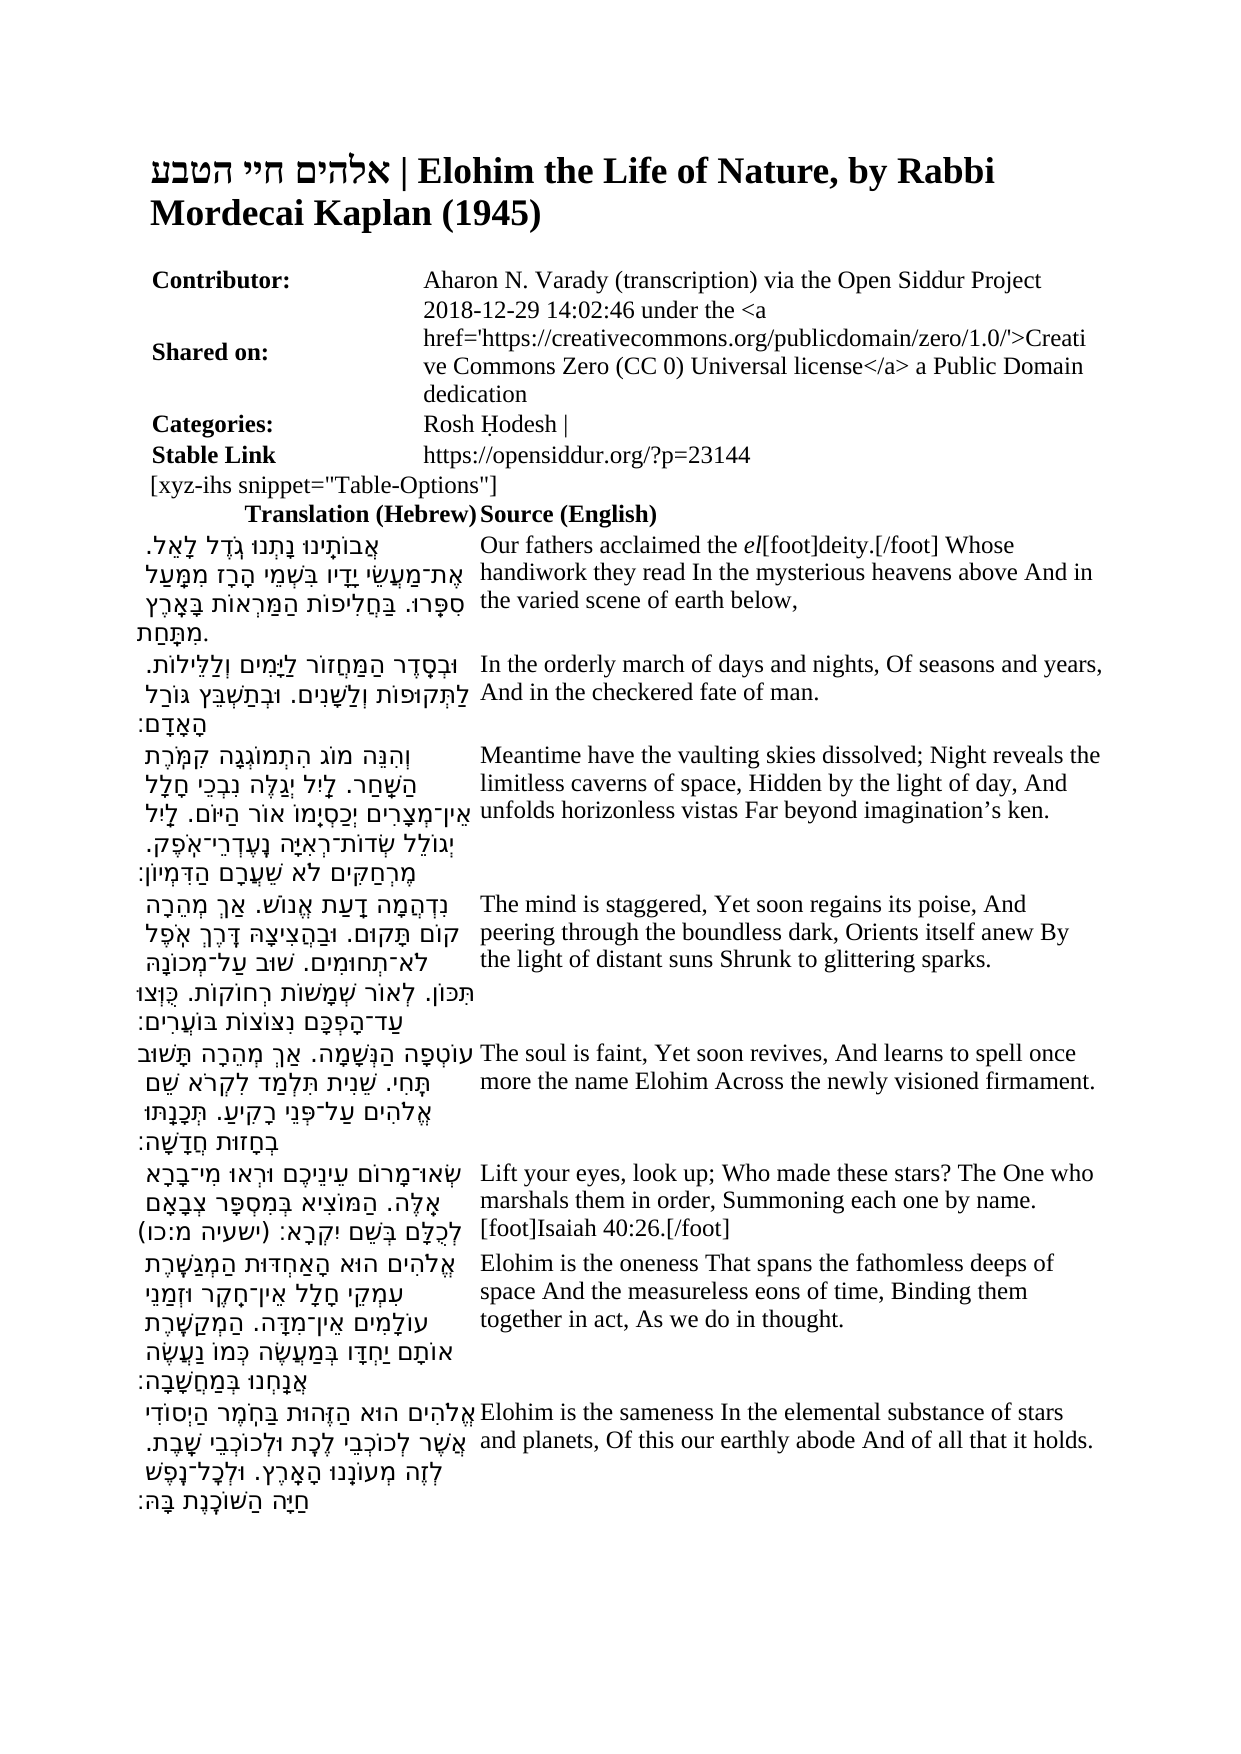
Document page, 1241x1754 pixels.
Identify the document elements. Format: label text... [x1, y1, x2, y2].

table_header Aharon N. Varady (transcription) via the Open Siddur Project [421, 264, 1090, 295]
table_cell עוֹטְפָה הַנְּשָׁמָה. אַךְ מְהֵרָה תָּשׁוּב תֶּֽחִי. שֵׁנִית תִּלְמַד לִקְרֹא שֵׁם אֱלֹהִים עַל־פְּנֵי רָקִיעַ. תְּכָנַֽתּוּ בְחָזוּת חֲדָשָׁה׃ [135, 1038, 478, 1157]
subtitle אלהים חיי הטבע | Elohim the Life of Nature, by Rabbi Mordecai Kaplan (1945) [150, 150, 1090, 233]
table_cell Our fathers acclaimed the el[foot]deity.[/foot] Whose handiwork they read In the mysterious heavens above And in the varied scene of earth below, [478, 529, 1105, 649]
table_cell Rosh Ḥodesh | [421, 409, 1090, 440]
table_cell The mind is staggered, Yet soon regains its poise, And peering through the boundless dark, Orients itself anew By the light of distant suns Shrunk to glittering sparks. [478, 889, 1105, 1038]
table_cell Lift your eyes, look up; Who made these stars? The One who marshals them in order, Summoning each one by name.[foot]Isaiah 40:26.[/foot] [478, 1158, 1105, 1248]
table_cell Stable Link [150, 440, 421, 471]
table_cell Shared on: [150, 295, 421, 409]
table_cell אֱלֹהִים הוּא הַזֶּהוּת בַּחֹֽמֶר הַיְסוֹדִי אֲשֶׁר לְכוֹכְבֵי לֶכֶֽת וּלְכוֹכְבֵי שָֽׁבֶת. לְזֶה מְעוֹנֵֽנוּ הָאָֽרֶץ. וּלְכׇל־נֶֽפֶשׁ חַיָּה הַשּׁוֹכֶֽנֶת בָּהּ׃ [135, 1397, 478, 1517]
table_cell 2018-12-29 14:02:46 under the <a href='https://creativecommons.org/publicdomain/zero/1.0/'>Creative Commons Zero (CC 0) Universal license</a> a Public Domain dedication [421, 295, 1090, 409]
text [xyz-ihs snippet="Table-Options"] [150, 471, 1090, 498]
table_cell וּבְסֵֽדֶר הַמַּחֲזוֹר לַיָּמִים וְלַלֵּילוֹת. לַתְּקוּפוֹת וְלַשָּׁנִים. וּבְתַשְׁבֵּץ גּוֹרַל הָאָדָם׃ [135, 649, 478, 740]
table_cell אֱלֹהִים הוּא הָאַחְדּוּת הַמְגַשֶּֽׁרֶת עִמְקֵי חָלָל אֵין־חֵֽקֶר וּזְמַנֵי עוֹלָמִים אֵין־מִדָּה. הַמְקַשֶּֽׁרֶת אוֹתָם יַחְדָּו בְּמַעֲשֶׂה כְּמוֹ נַעֲשֶׂה אֲנַֽחְנוּ בְּמַחֲשָׁבָה׃ [135, 1248, 478, 1397]
table_header Translation (Hebrew) [135, 499, 478, 529]
table_cell וְהִנֵּה מוֹג הִתְמוֹגְגָה קִמֹּֽרֶת הַשַּֽׁחַר. לַֽיִל יְגַלֶּה נִבְכֵי חָלָל אֵין־מְצָרִים יְכַסְיֵֽמוֹ אוֹר הַיּוֹם. לַֽיִל יְגוֹלֵל שְׂדוֹת־רְאִיָּה נֶֽעֶדְרֵי־אֹֽפֶק. מֶרְחַקִּים לֹא שֵׁעֲרָם הַדִּמְיוֹן׃ [135, 740, 478, 889]
table_cell In the orderly march of days and nights, Of seasons and years, And in the checkered fate of man. [478, 649, 1105, 740]
table_cell Meantime have the vaulting skies dissolved; Night reveals the limitless caverns of space, Hidden by the light of day, And unfolds horizonless vistas Far beyond imagination’s ken. [478, 740, 1105, 889]
table_cell The soul is faint, Yet soon revives, And learns to spell once more the name Elohim Across the newly visioned firmament. [478, 1038, 1105, 1157]
table_cell Categories: [150, 409, 421, 440]
table_header Source (English) [478, 499, 1105, 529]
table_cell Elohim is the oneness That spans the fathomless deeps of space And the measureless eons of time, Binding them together in act, As we do in thought. [478, 1248, 1105, 1397]
table_cell שְׂאוּ־מָרוֹם עֵינֵיכֶם וּרְאוּ מִי־בָרָא אֵֽלֶּה. הַמּוֹצִיא בְּמִסְפָּר צְבָאָם לְכֻלָּם בְּשֵׁם יִקְרָא׃ (ישעיה מ:כו) [135, 1158, 478, 1248]
table_cell Elohim is the sameness In the elemental substance of stars and planets, Of this our earthly abode And of all that it holds. [478, 1397, 1105, 1517]
table_header Contributor: [150, 264, 421, 295]
table_cell נִדְהֲמָה דַֽעַת אֱנוֹשׁ. אַךְ מְהֵרָה קוֹם תָּקוּם. וּבַהֲצִיצָהּ דֶּֽרֶךְ אֹֽפֶל לֹא־תְחוּמִים. שׁוּב עַל־מְכוֹנָהּ תִּכּוֹן. לְאוֹר שְׁמָשׁוֹת רְחוֹקוֹת. כֻּוְּצוּ עַד־הָפְכָּם נִצּוֹצוֹת בּוֹעֲרִים׃ [135, 889, 478, 1038]
table_cell אֲבוֹתֵֽינוּ נָתְנוּ גֹֽדֶל לָאֵל. אֶת־מַעֲשֵׂי יָדָיו בִּשְׁמֵי הָרָז מִמַּֽעַל סִפֵּֽרוּ. בַּחֲלִיפוֹת הַמַּרְאוֹת בָּאָֽרֶץ מִתָּֽחַת. [135, 529, 478, 649]
table_cell https://opensiddur.org/?p=23144 [421, 440, 1090, 471]
